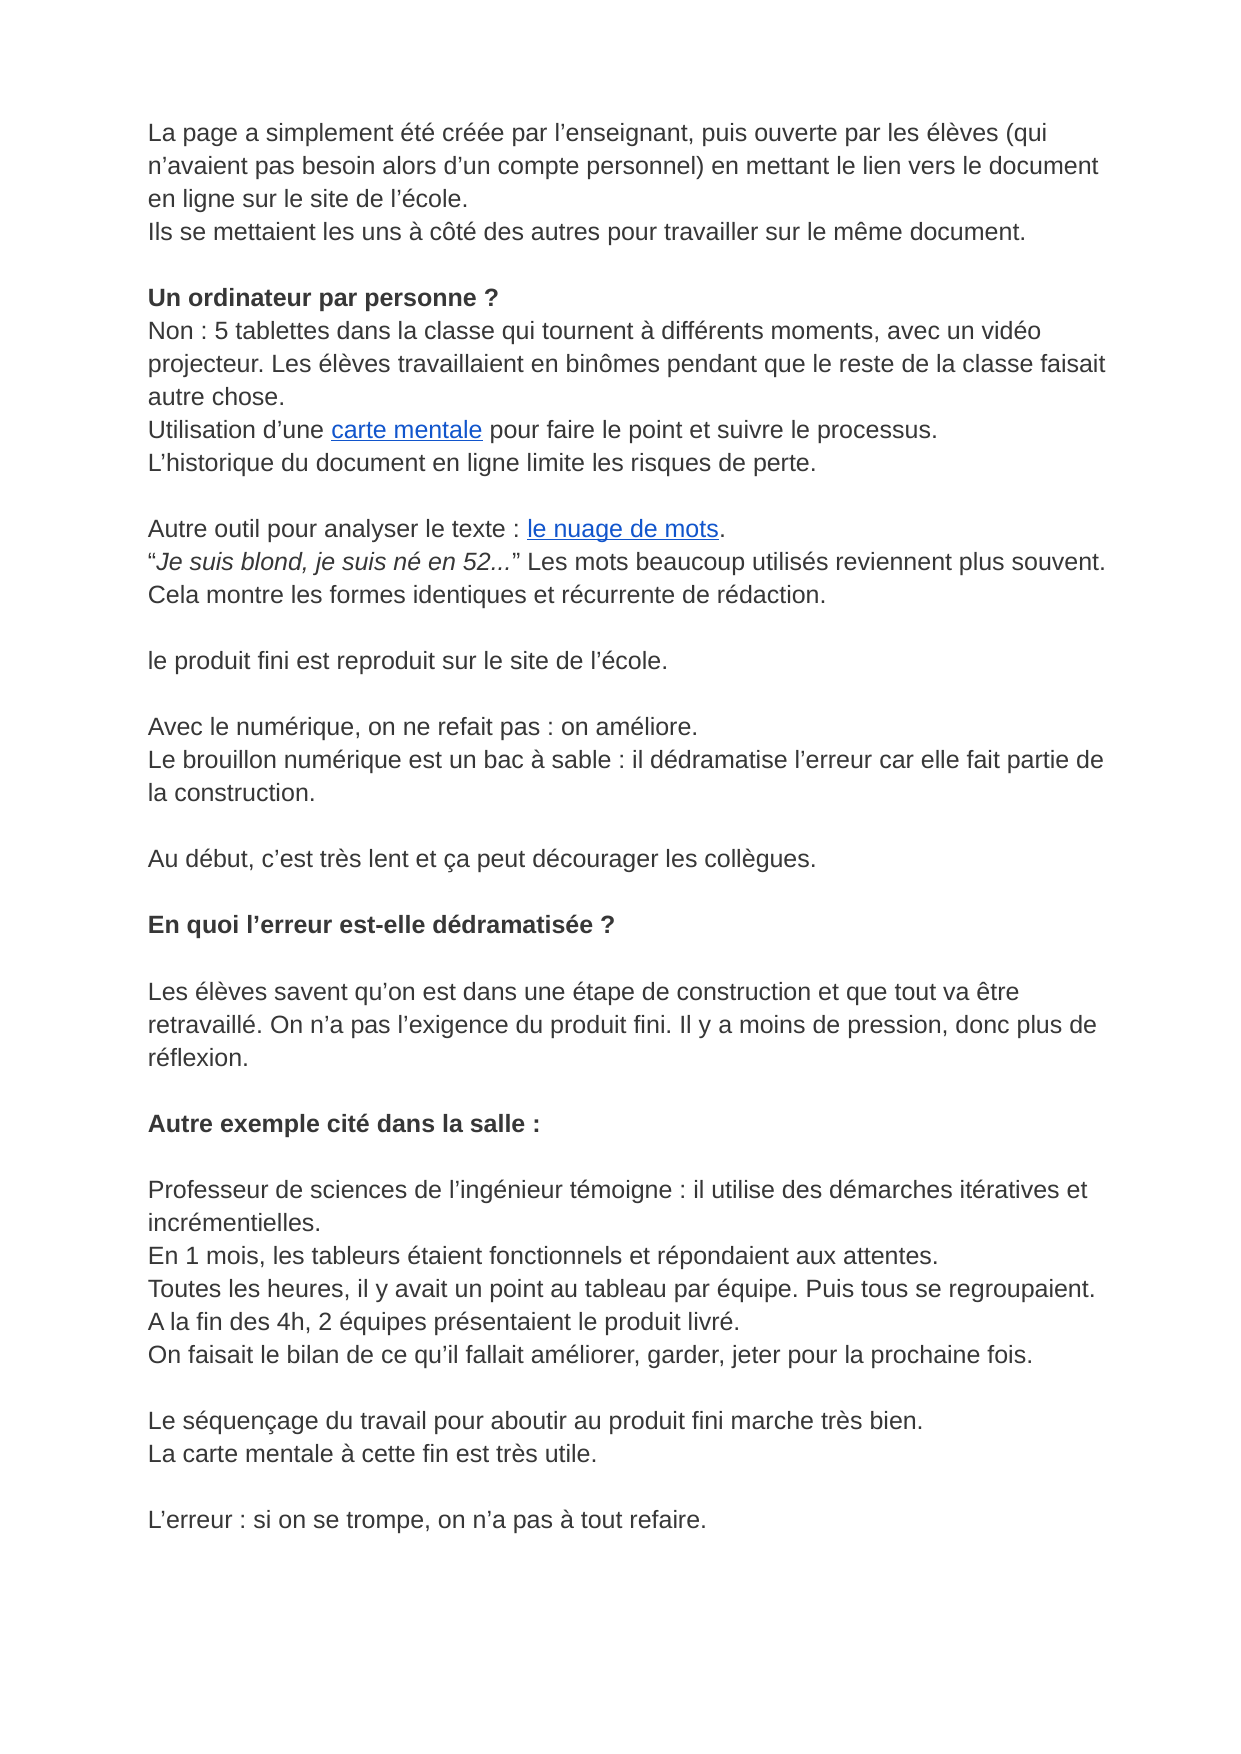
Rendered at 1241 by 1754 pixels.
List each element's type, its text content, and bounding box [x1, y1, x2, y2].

text En 1 mois, les tableurs étaient fonctionnels et répondaient aux attentes. [148, 1241, 1122, 1269]
text En quoi l’erreur est-elle dédramatisée ? [148, 911, 1122, 939]
text La carte mentale à cette fin est très utile. [148, 1439, 1122, 1468]
text Le brouillon numérique est un bac à sable : il dédramatise l’erreur car elle fait partie de la construction. [148, 745, 1122, 807]
text Utilisation d’une carte mentale pour faire le point et suivre le processus. [148, 415, 1122, 444]
text Ils se mettaient les uns à côté des autres pour travailler sur le même document. [148, 217, 1122, 246]
text le produit fini est reproduit sur le site de l’école. [148, 646, 1122, 675]
text A la fin des 4h, 2 équipes présentaient le produit livré. [148, 1307, 1122, 1336]
text On faisait le bilan de ce qu’il fallait améliorer, garder, jeter pour la prochaine fois. [148, 1340, 1122, 1368]
text Le séquençage du travail pour aboutir au produit fini marche très bien. [148, 1406, 1122, 1434]
text Un ordinateur par personne ? [148, 283, 1122, 312]
text “Je suis blond, je suis né en 52...” Les mots beaucoup utilisés reviennent plus souvent. Cela montre les formes identiques et récurrente de rédaction. [148, 547, 1122, 609]
text Autre exemple cité dans la salle : [148, 1109, 1122, 1137]
text Toutes les heures, il y avait un point au tableau par équipe. Puis tous se regroupaient. [148, 1274, 1122, 1302]
text L’erreur : si on se trompe, on n’a pas à tout refaire. [148, 1505, 1122, 1534]
text Non : 5 tablettes dans la classe qui tournent à différents moments, avec un vidéo projecteur. Les élèves travaillaient en binômes pendant que le reste de la classe faisait autre chose. [148, 316, 1122, 411]
text Professeur de sciences de l’ingénieur témoigne : il utilise des démarches itératives et incrémentielles. [148, 1175, 1122, 1236]
text Les élèves savent qu’on est dans une étape de construction et que tout va être retravaillé. On n’a pas l’exigence du produit fini. Il y a moins de pression, donc plus de réflexion. [148, 977, 1122, 1071]
text L’historique du document en ligne limite les risques de perte. [148, 448, 1122, 477]
text La page a simplement été créée par l’enseignant, puis ouverte par les élèves (qui n’avaient pas besoin alors d’un compte personnel) en mettant le lien vers le document en ligne sur le site de l’école. [148, 118, 1122, 213]
text Autre outil pour analyser le texte : le nuage de mots. [148, 514, 1122, 543]
text Avec le numérique, on ne refait pas : on améliore. [148, 712, 1122, 741]
text Au début, c’est très lent et ça peut décourager les collègues. [148, 844, 1122, 873]
